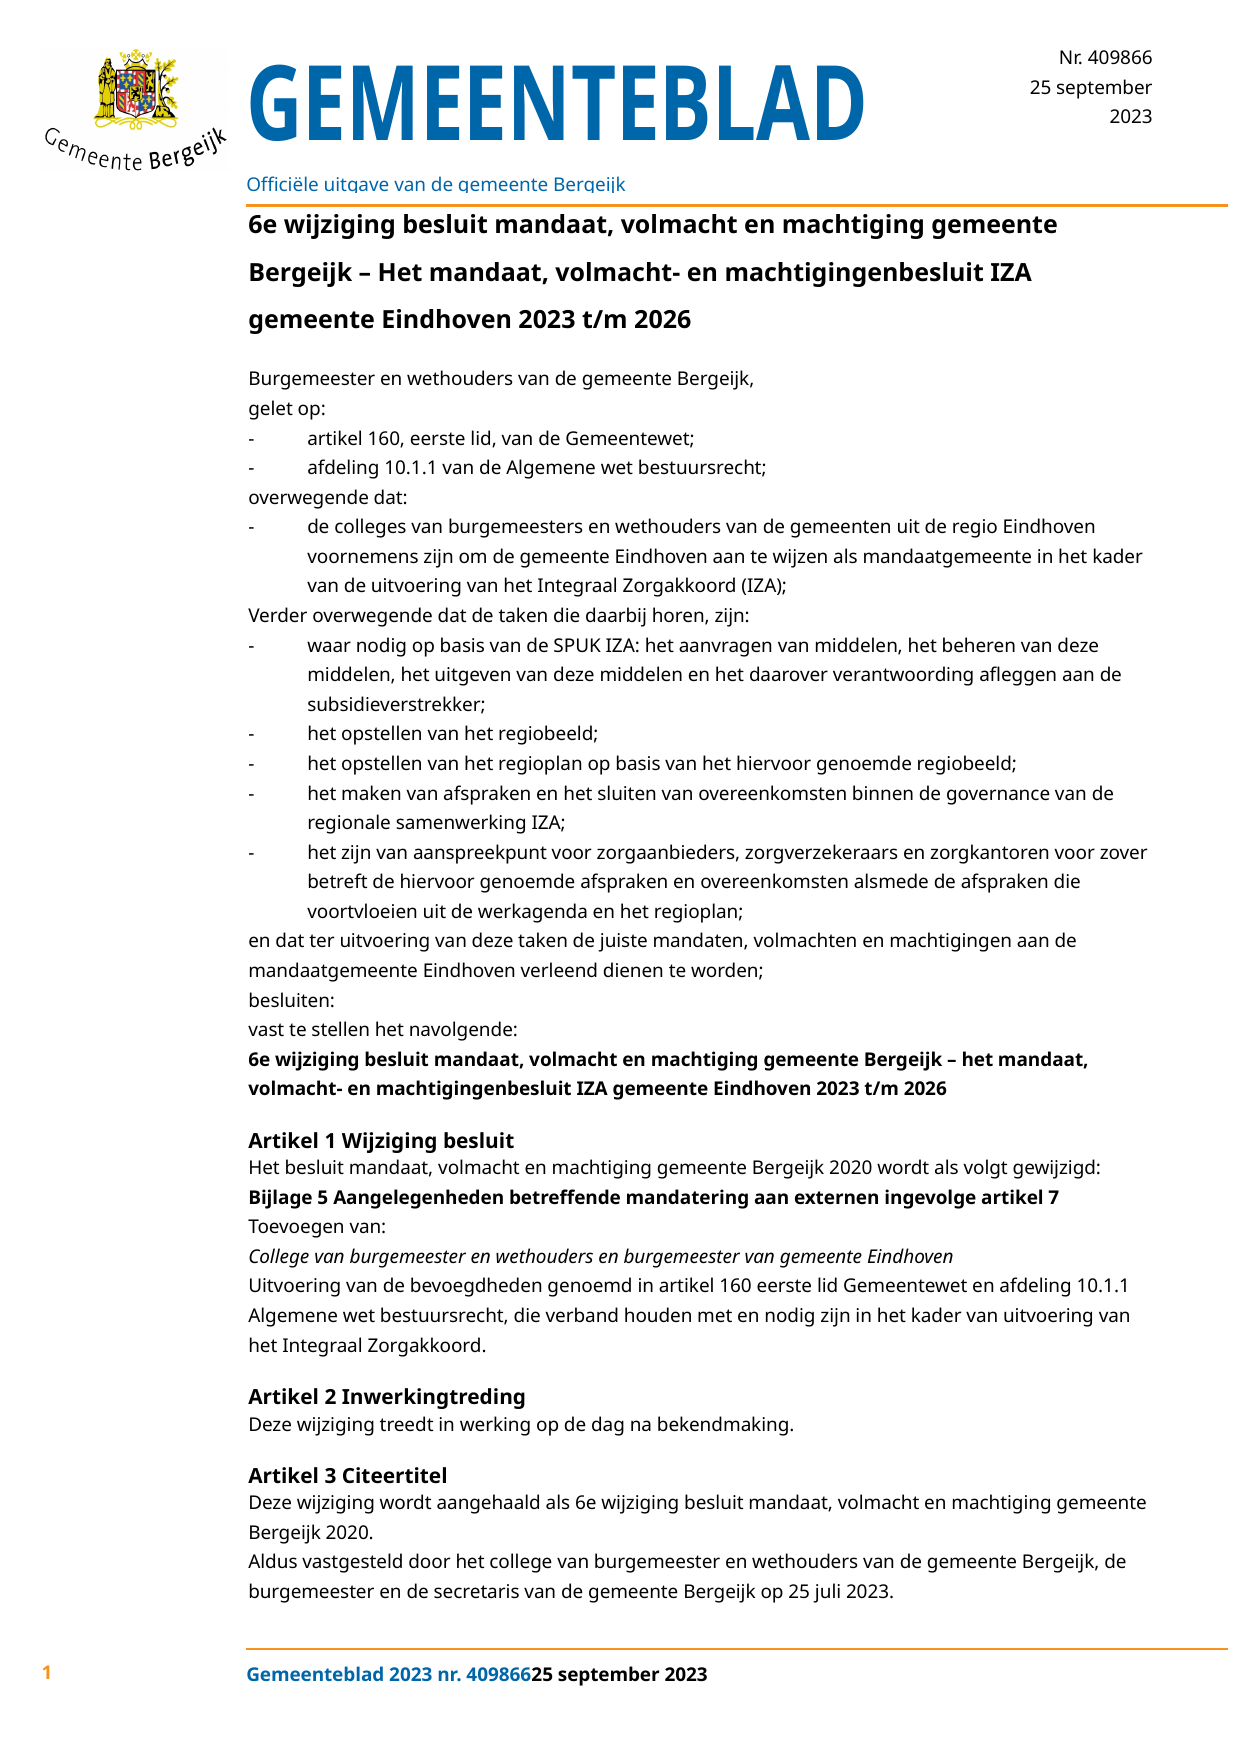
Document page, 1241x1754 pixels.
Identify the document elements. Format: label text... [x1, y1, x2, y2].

text gelet op: [248, 395, 1152, 421]
text Deze wijziging treedt in werking op de dag na bekendmaking. [248, 1411, 1152, 1436]
list het opstellen van het regiobeeld; [248, 721, 1152, 746]
text Burgemeester en wethouders van de gemeente Bergeijk, [248, 366, 1152, 391]
text Verder overwegende dat de taken die daarbij horen, zijn: [248, 602, 1152, 628]
list de colleges van burgemeesters en wethouders van de gemeenten uit de regio Eindhoven voornemens zijn om de gemeente Eindhoven aan te wijzen als mandaatgemeente in het kader van de uitvoering van het Integraal Zorgakkoord (IZA); [248, 513, 1152, 598]
text Toevoegen van: [248, 1213, 1152, 1239]
text 6e wijziging besluit mandaat, volmacht en machtiging gemeente Bergeijk – Het mandaat, volmacht- en machtigingenbesluit IZA gemeente Eindhoven 2023 t/m 2026 [248, 207, 1152, 336]
text Artikel 3 Citeertitel [248, 1461, 1152, 1489]
list het zijn van aanspreekpunt voor zorgaanbieders, zorgverzekeraars en zorgkantoren voor zover betreft de hiervoor genoemde afspraken en overeenkomsten alsmede de afspraken die voortvloeien uit de werkagenda en het regioplan; [248, 839, 1152, 924]
text Het besluit mandaat, volmacht en machtiging gemeente Bergeijk 2020 wordt als volgt gewijzigd: [248, 1154, 1152, 1180]
text Deze wijziging wordt aangehaald als 6e wijziging besluit mandaat, volmacht en machtiging gemeente Bergeijk 2020. [248, 1489, 1152, 1545]
text Aldus vastgesteld door het college van burgemeester en wethouders van de gemeente Bergeijk, de burgemeester en de secretaris van de gemeente Bergeijk op 25 juli 2023. [248, 1549, 1152, 1604]
text Artikel 2 Inwerkingtreding [248, 1382, 1152, 1411]
text Bijlage 5 Aangelegenheden betreffende mandatering aan externen ingevolge artikel 7 [248, 1184, 1152, 1210]
text Uitvoering van de bevoegdheden genoemd in artikel 160 eerste lid Gemeentewet en afdeling 10.1.1 Algemene wet bestuursrecht, die verband houden met en nodig zijn in het kader van uitvoering van het Integraal Zorgakkoord. [248, 1273, 1152, 1358]
list het opstellen van het regioplan op basis van het hiervoor genoemde regiobeeld; [248, 750, 1152, 776]
list het maken van afspraken en het sluiten van overeenkomsten binnen de governance van de regionale samenwerking IZA; [248, 780, 1152, 835]
text Artikel 1 Wijziging besluit [248, 1126, 1152, 1154]
list waar nodig op basis van de SPUK IZA: het aanvragen van middelen, het beheren van deze middelen, het uitgeven van deze middelen en het daarover verantwoording afleggen aan de subsidieverstrekker; [248, 632, 1152, 717]
picture [41, 47, 231, 172]
list artikel 160, eerste lid, van de Gemeentewet; [248, 425, 1152, 450]
list afdeling 10.1.1 van de Algemene wet bestuursrecht; [248, 454, 1152, 480]
text 6e wijziging besluit mandaat, volmacht en machtiging gemeente Bergeijk – het mandaat, volmacht- en machtigingenbesluit IZA gemeente Eindhoven 2023 t/m 2026 [248, 1046, 1152, 1101]
text besluiten: [248, 987, 1152, 1012]
text College van burgemeester en wethouders en burgemeester van gemeente Eindhoven [248, 1243, 1152, 1269]
text vast te stellen het navolgende: [248, 1016, 1152, 1042]
text overwegende dat: [248, 484, 1152, 509]
text en dat ter uitvoering van deze taken de juiste mandaten, volmachten en machtigingen aan de mandaatgemeente Eindhoven verleend dienen te worden; [248, 928, 1152, 983]
